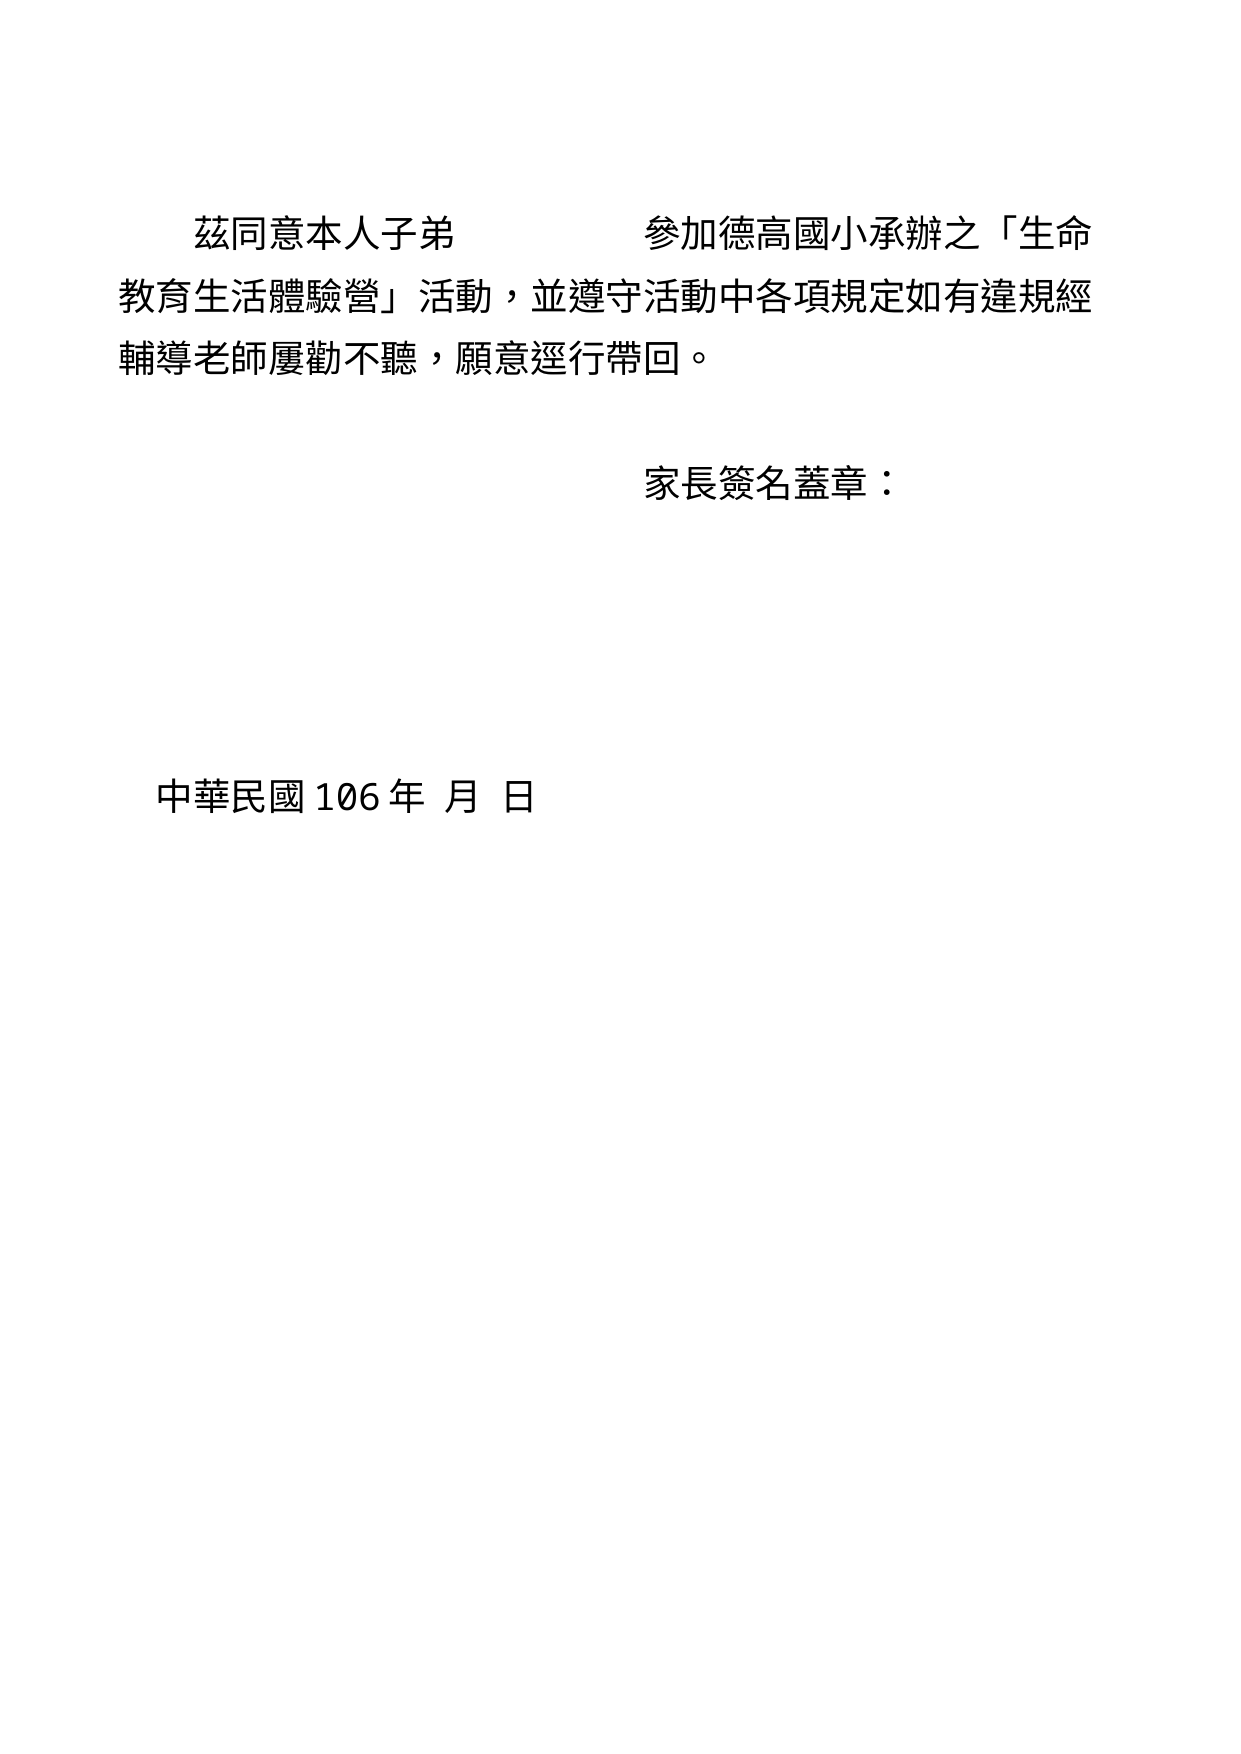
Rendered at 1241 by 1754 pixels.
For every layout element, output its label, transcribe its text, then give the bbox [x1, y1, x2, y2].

text 家長簽名蓋章： [118, 439, 1122, 502]
text 茲同意本人子弟 參加德高國小承辦之「生命教育生活體驗營」活動，並遵守活動中各項規定如有違規經輔導老師屢勸不聽，願意逕行帶回。 [118, 189, 1122, 377]
text 中華民國106年 月 日 [118, 752, 1122, 814]
